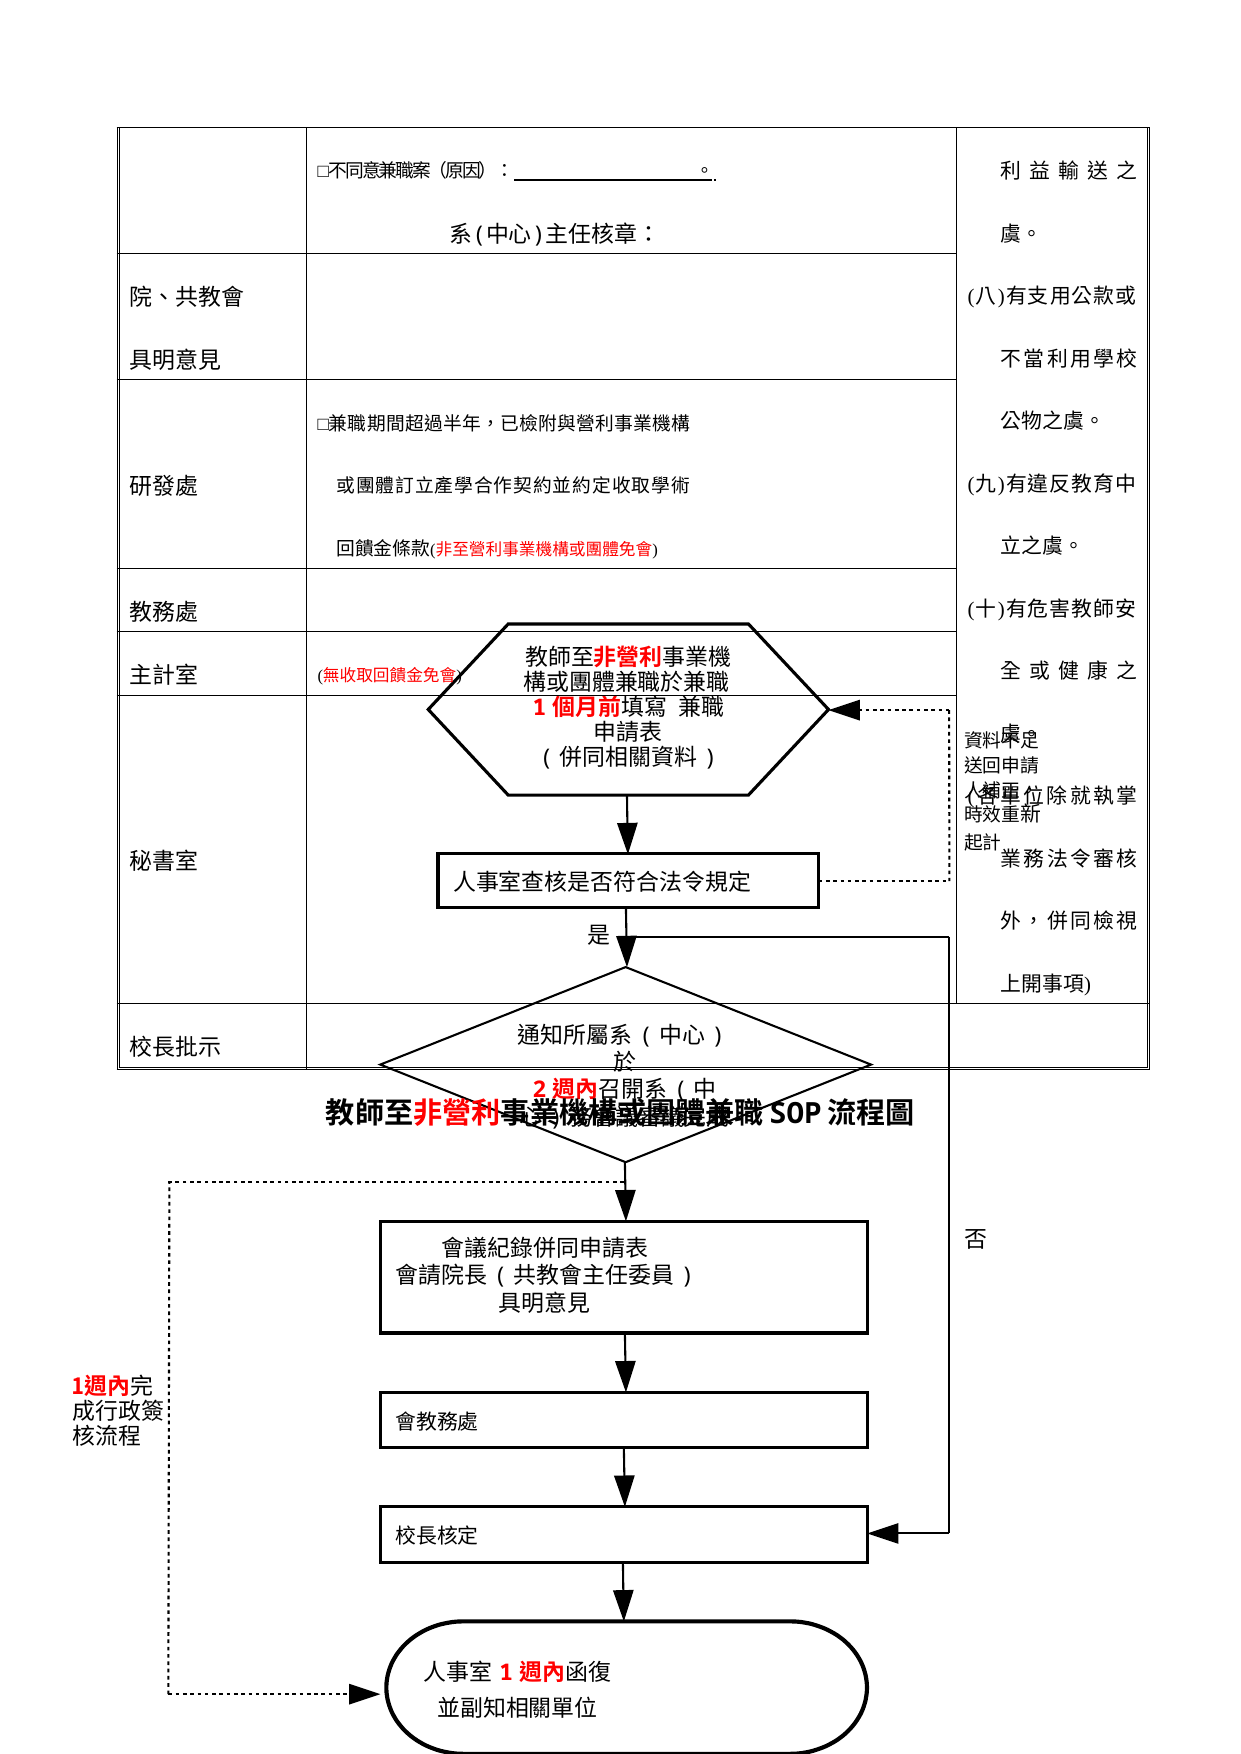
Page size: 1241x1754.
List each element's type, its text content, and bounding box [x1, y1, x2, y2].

table_cell 教務處 [120, 569, 306, 631]
table_cell [307, 696, 626, 1003]
table_cell □不同意兼職案（原因）： 。 系(中心)主任核章： [307, 128, 956, 253]
table_cell [950, 1004, 1147, 1067]
table_cell [307, 569, 956, 631]
table_cell [307, 254, 956, 379]
table_cell [628, 696, 956, 1003]
table_cell [760, 632, 956, 695]
table_cell 校長批示 [120, 1004, 306, 1067]
table_cell 研發處 [120, 380, 306, 568]
table_cell 主計室 [120, 632, 306, 695]
text 教師至非營利事業機構或團體兼職SOP流程圖 [707, 1070, 948, 1132]
table_cell (無收取回饋金免會) [307, 632, 497, 695]
text 教師至非營利事業機構或團體兼職SOP流程圖 [950, 1070, 1122, 1132]
table_cell [724, 1004, 948, 1067]
table_cell [628, 938, 948, 1003]
text 教師至非營利事業機構或團體兼職SOP流程圖 [118, 1070, 544, 1132]
table_cell □兼職期間超過半年，已檢附與營利事業機構或團體訂立產學合作契約並約定收取學術回饋金條款(非至營利事業機構或團體免會) [307, 380, 956, 568]
table_cell [307, 1004, 527, 1067]
table_cell 秘書室 [120, 696, 306, 1003]
table_cell [120, 128, 306, 253]
table_cell 院、共教會 具明意見 [120, 254, 306, 379]
table_cell (一)與本職工作性質不相容。 (二)教師評鑑未符合學校標準。 (三)對本職工作有不良影響之虞。 (四)有損學校或教師形象之虞。 (五)有洩漏公務機密之虞。 (六)有營私舞弊之虞。 (七)有職務上不當利益輸送之虞。 (八)有支用公款或不當利用學校公物之虞。 (九)有違反教育中立之虞。 (十)有危害教師安全或健康之虞。 (各單位除就執掌業務法令審核外，併同檢視上開事項) [957, 128, 1147, 1003]
